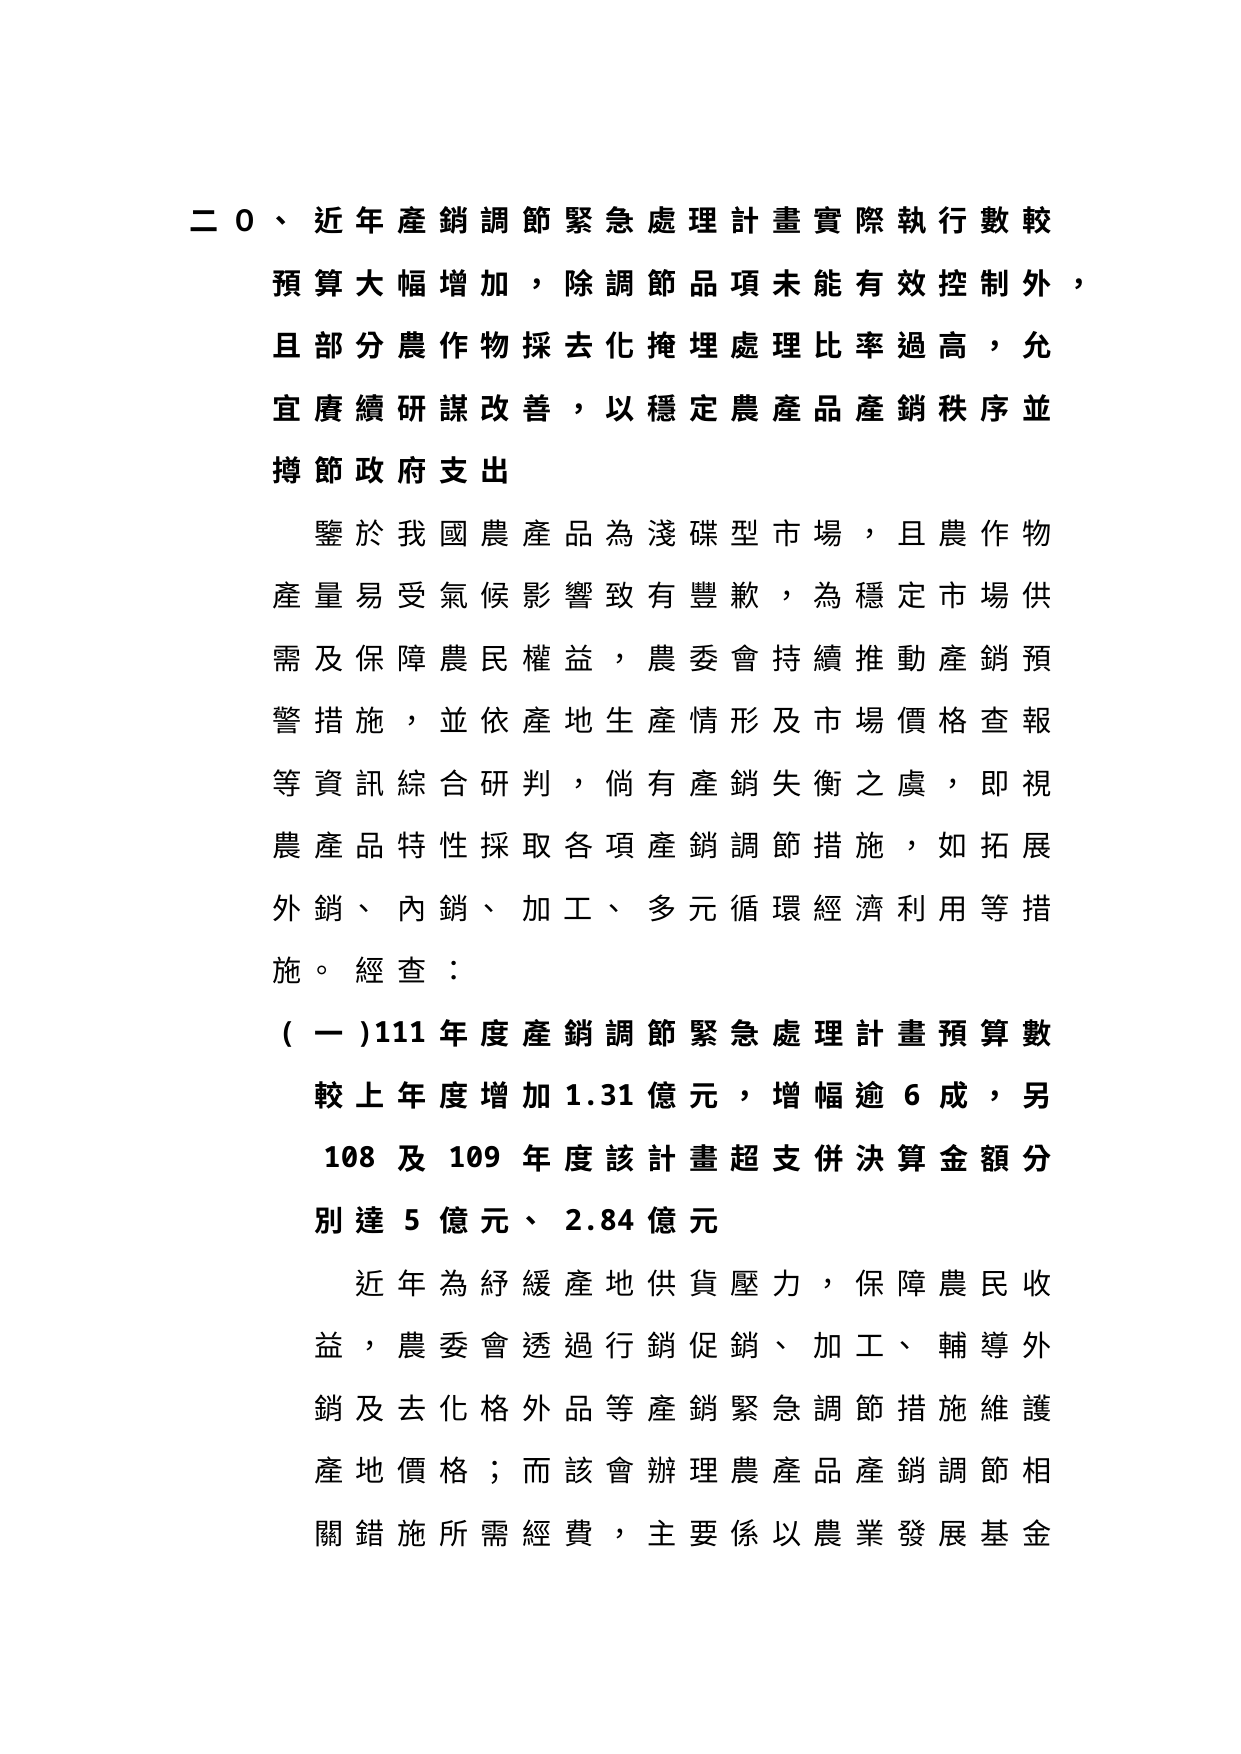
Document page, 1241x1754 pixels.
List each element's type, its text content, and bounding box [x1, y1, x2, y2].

text 鑒於我國農產品為淺碟型市場，且農作物產量易受氣候影響致有豐歉，為穩定市場供需及保障農民權益，農委會持續推動產銷預警措施，並依產地生產情形及市場價格查報等資訊綜合研判，倘有產銷失衡之虞，即視農產品特性採取各項產銷調節措施，如拓展外銷、內銷、加工、多元循環經濟利用等措施。經查： [242, 490, 1058, 990]
text (一)111年度產銷調節緊急處理計畫預算數較上年度增加1.31億元，增幅逾6成，另108及109年度該計畫超支併決算金額分別達5億元、2.84億元 [242, 990, 1058, 1240]
text 二０、近年產銷調節緊急處理計畫實際執行數較預算大幅增加，除調節品項未能有效控制外，且部分農作物採去化掩埋處理比率過高，允宜賡續研謀改善，以穩定農產品產銷秩序並撙節政府支出 [183, 177, 1058, 490]
text 近年為紓緩產地供貨壓力，保障農民收益，農委會透過行銷促銷、加工、輔導外銷及去化格外品等產銷緊急調節措施維護產地價格；而該會辦理農產品產銷調節相關錯施所需經費，主要係以農業發展基金「產銷調節緊急處理計畫」支應，106年度至110年度該計畫預算數均低於2億元，111年度預算案數3.22億元較110年度增加1.31億元(增幅68.72%)；另近幾年「產銷調節緊急處理計畫」實際執行除107年度以外幾乎年年超支，108及109年度該計畫超支併決算金額分別逾5億元、2.84億元，增幅達3.15倍及1.79倍(詳表1)。 [271, 1240, 1058, 1552]
